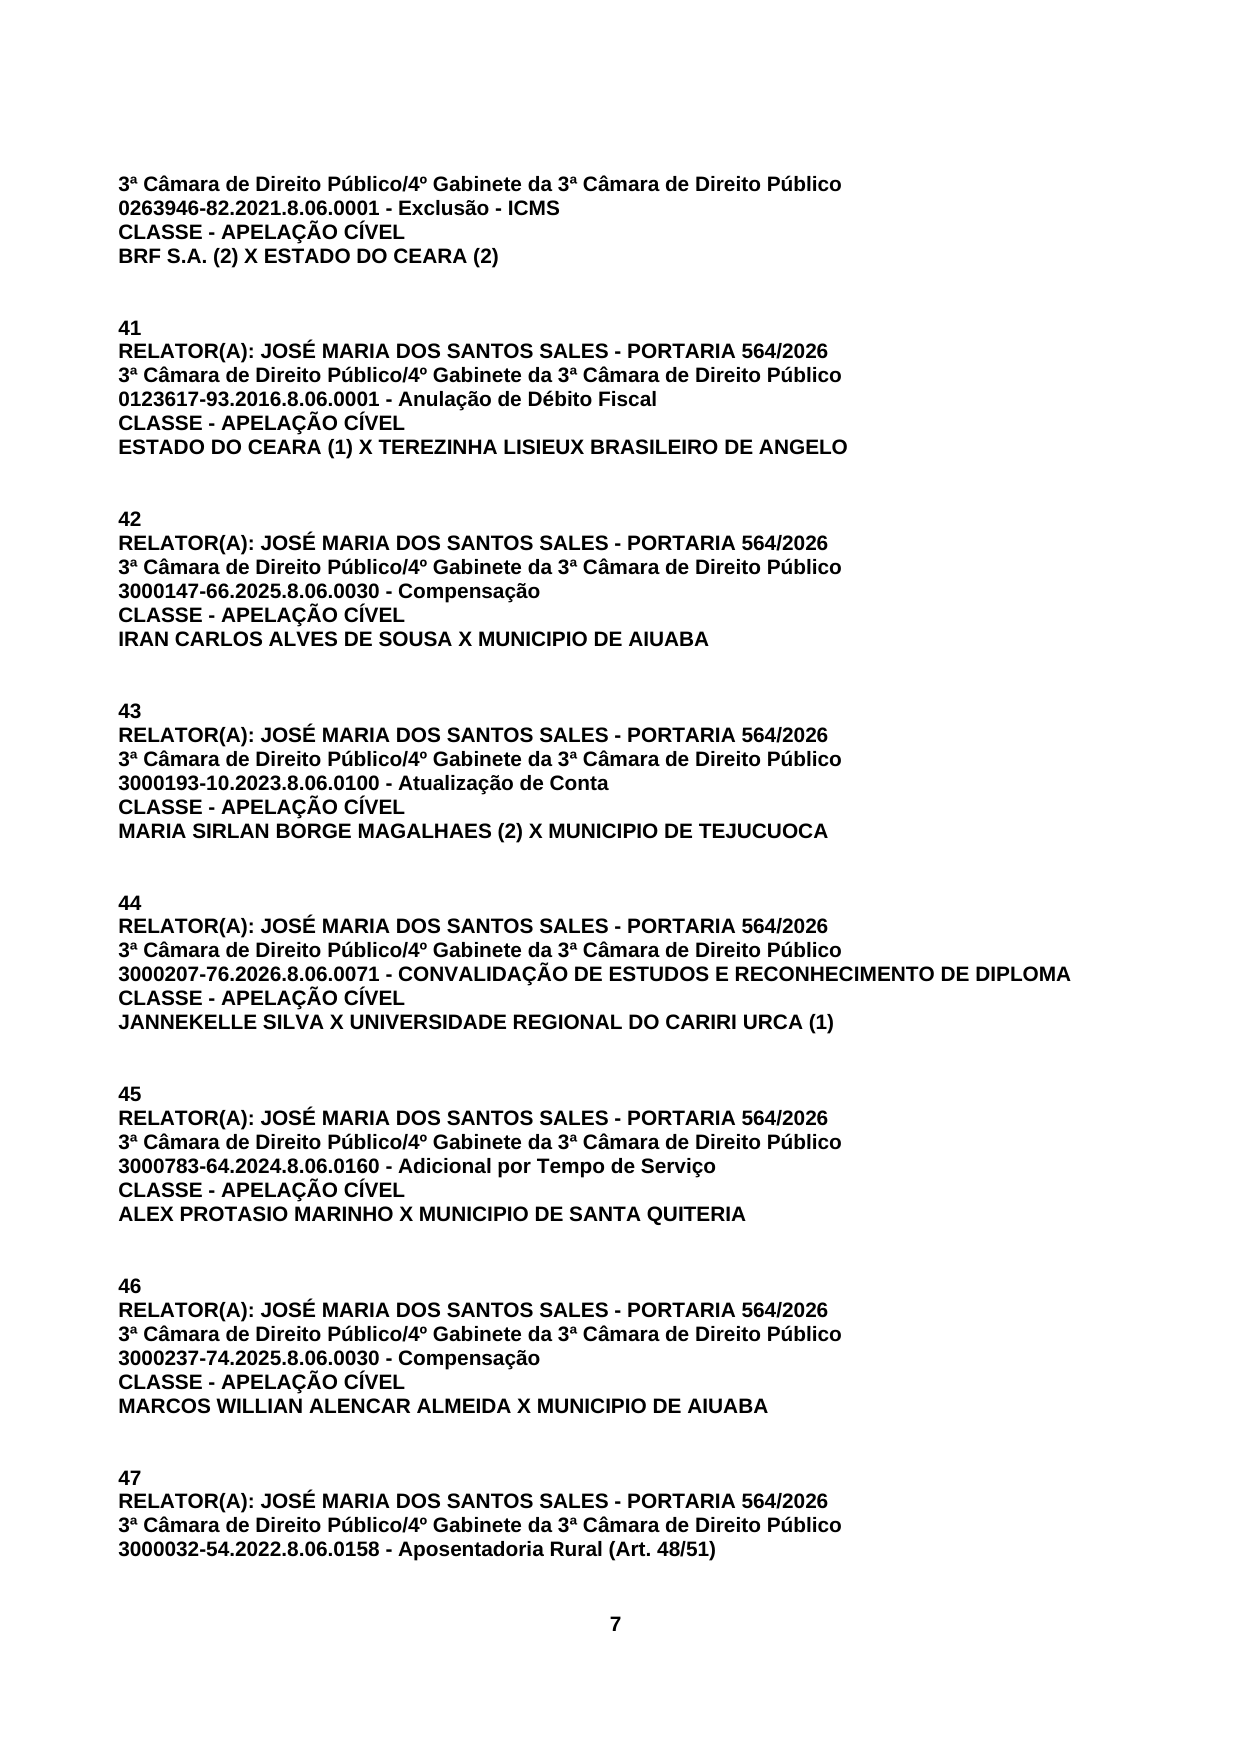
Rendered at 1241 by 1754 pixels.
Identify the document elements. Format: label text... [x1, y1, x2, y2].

text RELATOR(A): JOSÉ MARIA DOS SANTOS SALES - PORTARIA 564/2026 [118, 1489, 1122, 1513]
text RELATOR(A): JOSÉ MARIA DOS SANTOS SALES - PORTARIA 564/2026 [118, 339, 1122, 363]
text 3000147-66.2025.8.06.0030 - Compensação [118, 579, 1122, 603]
text MARCOS WILLIAN ALENCAR ALMEIDA X MUNICIPIO DE AIUABA [118, 1393, 1122, 1417]
text 45 [118, 1082, 1122, 1106]
text CLASSE - APELAÇÃO CÍVEL [118, 986, 1122, 1010]
text 3000783-64.2024.8.06.0160 - Adicional por Tempo de Serviço [118, 1154, 1122, 1178]
text CLASSE - APELAÇÃO CÍVEL [118, 603, 1122, 627]
text BRF S.A. (2) X ESTADO DO CEARA (2) [118, 243, 1122, 267]
text 3ª Câmara de Direito Público/4º Gabinete da 3ª Câmara de Direito Público [118, 1130, 1122, 1154]
text CLASSE - APELAÇÃO CÍVEL [118, 411, 1122, 435]
text RELATOR(A): JOSÉ MARIA DOS SANTOS SALES - PORTARIA 564/2026 [118, 1298, 1122, 1322]
text 3ª Câmara de Direito Público/4º Gabinete da 3ª Câmara de Direito Público [118, 555, 1122, 579]
text MARIA SIRLAN BORGE MAGALHAES (2) X MUNICIPIO DE TEJUCUOCA [118, 818, 1122, 842]
text 3000032-54.2022.8.06.0158 - Aposentadoria Rural (Art. 48/51) [118, 1537, 1122, 1561]
text 41 [118, 315, 1122, 339]
text 3000207-76.2026.8.06.0071 - CONVALIDAÇÃO DE ESTUDOS E RECONHECIMENTO DE DIPLOMA [118, 962, 1122, 986]
text CLASSE - APELAÇÃO CÍVEL [118, 794, 1122, 818]
text RELATOR(A): JOSÉ MARIA DOS SANTOS SALES - PORTARIA 564/2026 [118, 723, 1122, 747]
text ESTADO DO CEARA (1) X TEREZINHA LISIEUX BRASILEIRO DE ANGELO [118, 435, 1122, 459]
text 0123617-93.2016.8.06.0001 - Anulação de Débito Fiscal [118, 387, 1122, 411]
text 47 [118, 1465, 1122, 1489]
text RELATOR(A): JOSÉ MARIA DOS SANTOS SALES - PORTARIA 564/2026 [118, 1106, 1122, 1130]
text 3000193-10.2023.8.06.0100 - Atualização de Conta [118, 771, 1122, 794]
text 42 [118, 507, 1122, 531]
text 3ª Câmara de Direito Público/4º Gabinete da 3ª Câmara de Direito Público [118, 747, 1122, 771]
text 3ª Câmara de Direito Público/4º Gabinete da 3ª Câmara de Direito Público [118, 1513, 1122, 1537]
text CLASSE - APELAÇÃO CÍVEL [118, 219, 1122, 243]
text JANNEKELLE SILVA X UNIVERSIDADE REGIONAL DO CARIRI URCA (1) [118, 1010, 1122, 1034]
text 0263946-82.2021.8.06.0001 - Exclusão - ICMS [118, 196, 1122, 219]
text RELATOR(A): JOSÉ MARIA DOS SANTOS SALES - PORTARIA 564/2026 [118, 914, 1122, 938]
text 43 [118, 699, 1122, 723]
text 46 [118, 1274, 1122, 1298]
text 3ª Câmara de Direito Público/4º Gabinete da 3ª Câmara de Direito Público [118, 938, 1122, 962]
text ALEX PROTASIO MARINHO X MUNICIPIO DE SANTA QUITERIA [118, 1202, 1122, 1226]
text RELATOR(A): JOSÉ MARIA DOS SANTOS SALES - PORTARIA 564/2026 [118, 531, 1122, 555]
text CLASSE - APELAÇÃO CÍVEL [118, 1369, 1122, 1393]
text 44 [118, 890, 1122, 914]
text CLASSE - APELAÇÃO CÍVEL [118, 1178, 1122, 1202]
text 3ª Câmara de Direito Público/4º Gabinete da 3ª Câmara de Direito Público [118, 363, 1122, 387]
text 3ª Câmara de Direito Público/4º Gabinete da 3ª Câmara de Direito Público [118, 172, 1122, 196]
text 3ª Câmara de Direito Público/4º Gabinete da 3ª Câmara de Direito Público [118, 1322, 1122, 1346]
text 3000237-74.2025.8.06.0030 - Compensação [118, 1346, 1122, 1369]
text IRAN CARLOS ALVES DE SOUSA X MUNICIPIO DE AIUABA [118, 627, 1122, 651]
